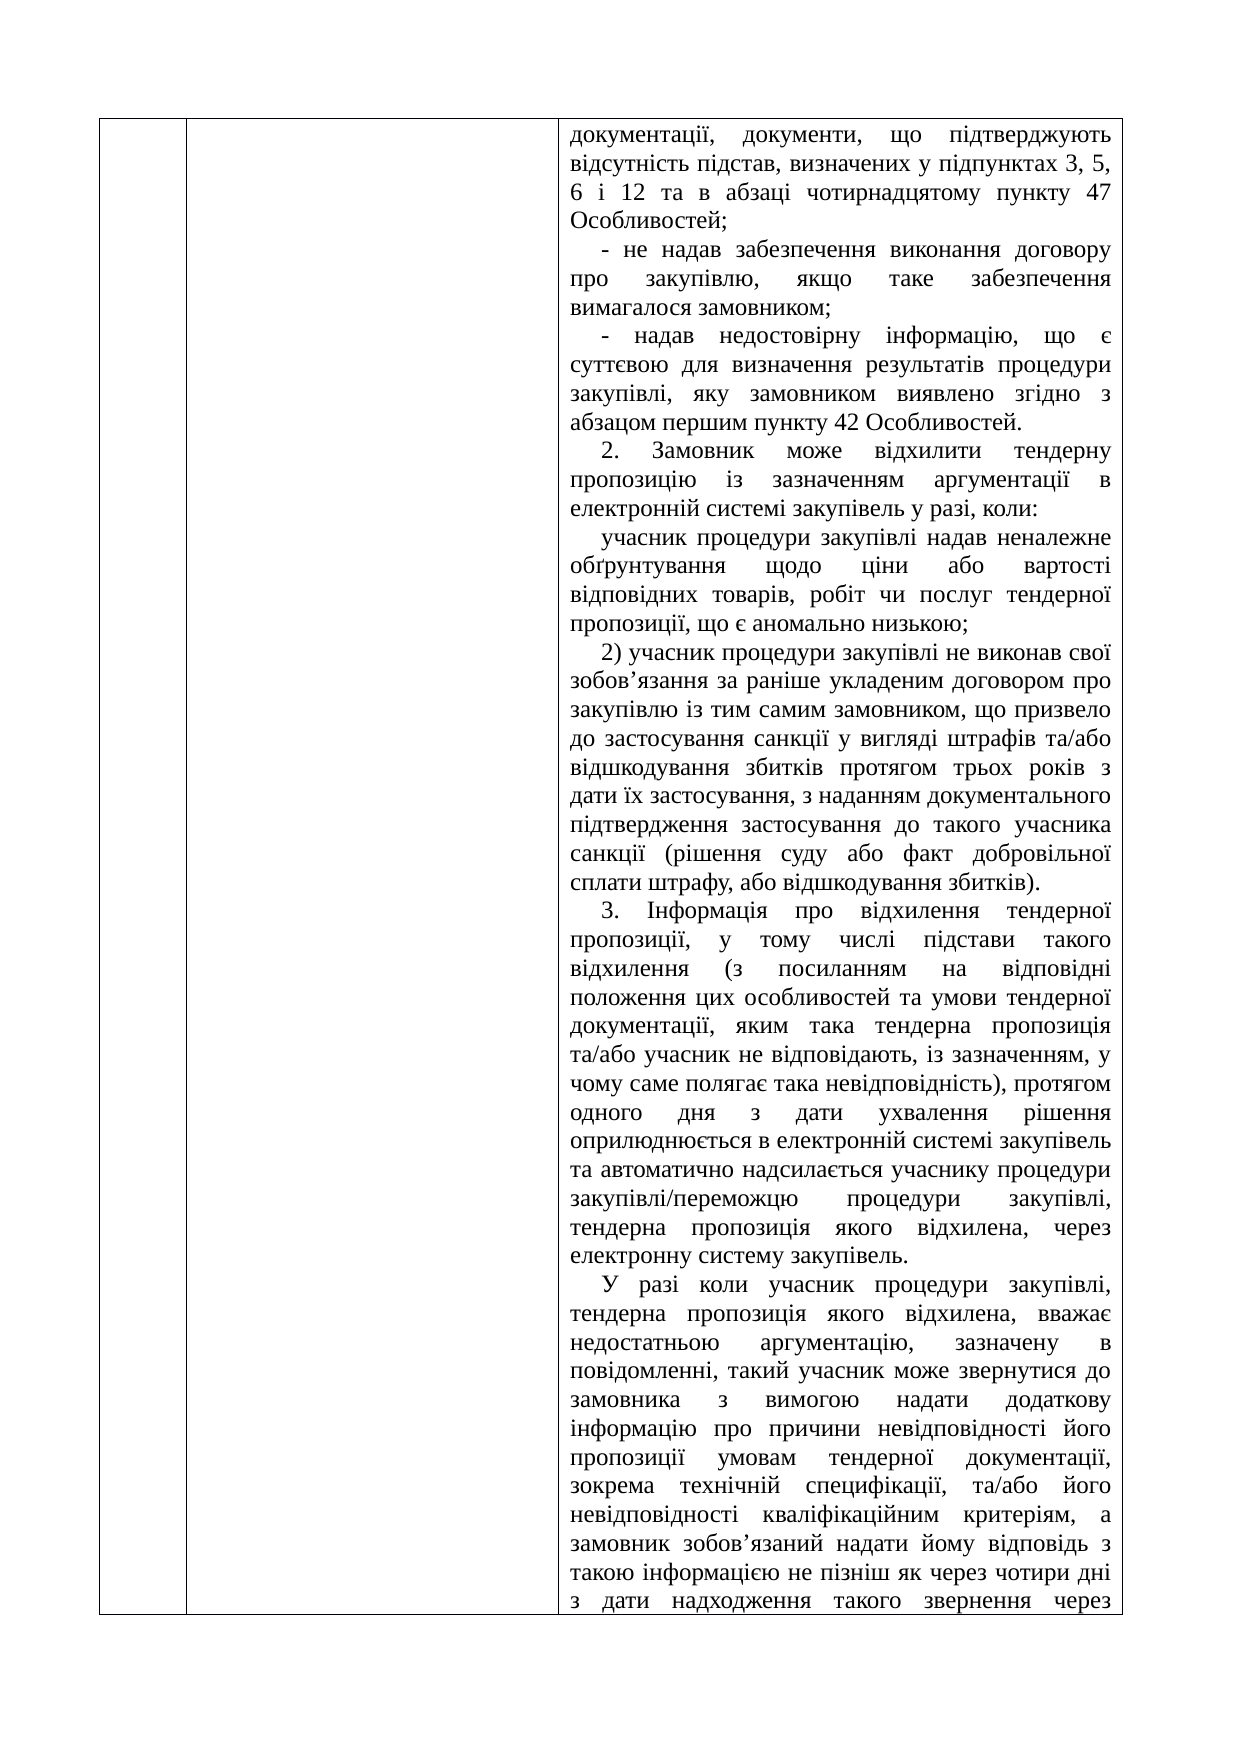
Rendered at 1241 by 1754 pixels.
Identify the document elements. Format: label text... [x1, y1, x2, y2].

table_cell [100, 119, 186, 1614]
table_cell [187, 119, 558, 1614]
table_cell документації, документи, що підтверджують відсутність підстав, визначених у підпунктах 3, 5, 6 і 12 та в абзаці чотирнадцятому пункту 47 Особливостей; - не надав забезпечення виконання договору про закупівлю, якщо таке забезпечення вимагалося замовником; - надав недостовірну інформацію, що є суттєвою для визначення результатів процедури закупівлі, яку замовником виявлено згідно з абзацом першим пункту 42 Особливостей. 2. Замовник може відхилити тендерну пропозицію із зазначенням аргументації в електронній системі закупівель у разі, коли: учасник процедури закупівлі надав неналежне обґрунтування щодо ціни або вартості відповідних товарів, робіт чи послуг тендерної пропозиції, що є аномально низькою; 2) учасник процедури закупівлі не виконав свої зобов’язання за раніше укладеним договором про закупівлю із тим самим замовником, що призвело до застосування санкції у вигляді штрафів та/або відшкодування збитків протягом трьох років з дати їх застосування, з наданням документального підтвердження застосування до такого учасника санкції (рішення суду або факт добровільної сплати штрафу, або відшкодування збитків). 3. Інформація про відхилення тендерної пропозиції, у тому числі підстави такого відхилення (з посиланням на відповідні положення цих особливостей та умови тендерної документації, яким така тендерна пропозиція та/або учасник не відповідають, із зазначенням, у чому саме полягає така невідповідність), протягом одного дня з дати ухвалення рішення оприлюднюється в електронній системі закупівель та автоматично надсилається учаснику процедури закупівлі/переможцю процедури закупівлі, тендерна пропозиція якого відхилена, через електронну систему закупівель. У разі коли учасник процедури закупівлі, тендерна пропозиція якого відхилена, вважає недостатньою аргументацію, зазначену в повідомленні, такий учасник може звернутися до замовника з вимогою надати додаткову інформацію про причини невідповідності його пропозиції умовам тендерної документації, зокрема технічній специфікації, та/або його невідповідності кваліфікаційним критеріям, а замовник зобов’язаний надати йому відповідь з такою інформацією не пізніш як через чотири дні з дати надходження такого звернення через [559, 119, 1122, 1614]
